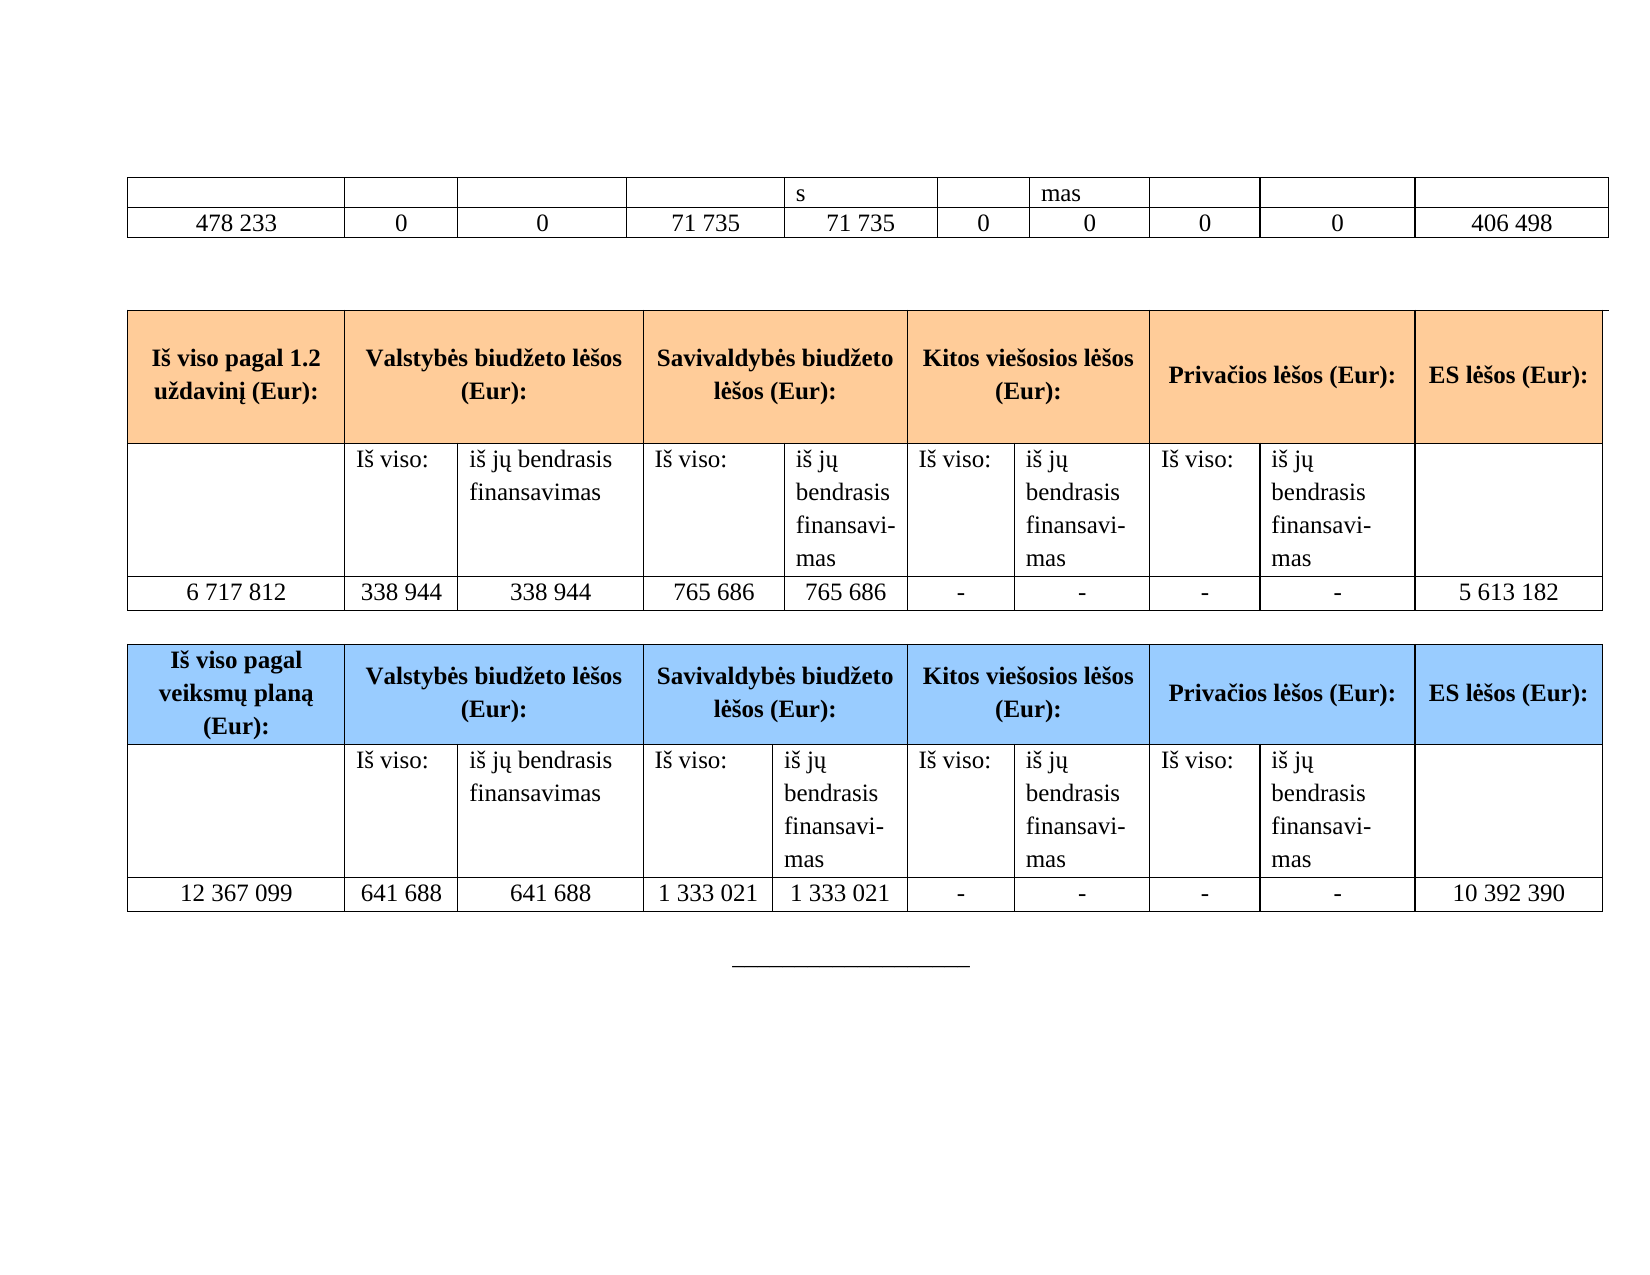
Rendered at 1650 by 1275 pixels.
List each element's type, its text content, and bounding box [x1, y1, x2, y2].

table_cell iš jų bendrasis finansavimas [458, 444, 643, 576]
table_cell 641 688 [458, 878, 643, 911]
table_cell Iš viso: [345, 444, 457, 576]
table_cell [525, 611, 643, 644]
table_cell [458, 178, 626, 207]
table_cell - [1261, 577, 1414, 610]
table_cell 406 498 [1416, 208, 1608, 237]
table_cell Kitos viešosios lėšos (Eur): [908, 311, 1149, 443]
table_cell [345, 178, 457, 207]
table_cell [128, 745, 344, 877]
table_cell iš jų bendrasis finansavi-mas [1015, 745, 1149, 877]
table_cell Iš viso pagal veiksmų planą (Eur): [128, 645, 344, 744]
table_cell 641 688 [345, 878, 457, 911]
table_cell Iš viso: [908, 745, 1014, 877]
table_cell 478 233 [128, 208, 344, 237]
table_cell [128, 238, 1609, 309]
table_cell 0 [1150, 208, 1259, 237]
table_cell [1352, 611, 1415, 644]
table_cell 10 392 390 [1416, 878, 1602, 911]
table_cell mas [1030, 178, 1149, 207]
table_cell Iš viso: [1150, 444, 1259, 576]
table_cell 6 717 812 [128, 577, 344, 610]
table_cell [1416, 444, 1602, 576]
table_cell Iš viso: [345, 745, 457, 877]
table_cell - [1015, 577, 1149, 610]
table_cell [1603, 877, 1609, 911]
table_cell [1603, 644, 1609, 744]
table_cell 338 944 [458, 577, 643, 610]
table_cell Savivaldybės biudžeto lėšos (Eur): [644, 645, 907, 744]
table_cell [1416, 745, 1602, 877]
table_cell - [1015, 878, 1149, 911]
table_cell [627, 178, 784, 207]
table_cell Privačios lėšos (Eur): [1150, 311, 1414, 443]
table_cell 71 735 [627, 208, 784, 237]
table_cell [345, 611, 458, 644]
table_cell - [1261, 878, 1414, 911]
table_cell [128, 444, 344, 576]
table_cell 1 333 021 [644, 878, 772, 911]
table_cell [1602, 610, 1609, 644]
table_cell s [785, 178, 937, 207]
table_cell 765 686 [785, 577, 907, 610]
table_cell 338 944 [345, 577, 457, 610]
table_cell 0 [345, 208, 457, 237]
table_cell Iš viso: [644, 745, 772, 877]
table_cell [1415, 611, 1602, 644]
table_cell [128, 178, 344, 207]
table_cell iš jų bendrasis finansavi-mas [785, 444, 907, 576]
text ___________________ [118, 941, 1583, 970]
table_cell [1603, 311, 1609, 443]
table_cell - [1150, 577, 1259, 610]
table_cell iš jų bendrasis finansavi-mas [1015, 444, 1149, 576]
table_cell [1261, 178, 1414, 207]
table_cell Iš viso: [908, 444, 1014, 576]
table_cell Iš viso: [1150, 745, 1259, 877]
table_cell 12 367 099 [128, 878, 344, 911]
table_cell 1 333 021 [773, 878, 907, 911]
table_cell [1100, 611, 1149, 644]
table_cell iš jų bendrasis finansavi-mas [773, 745, 907, 877]
table_cell Privačios lėšos (Eur): [1150, 645, 1414, 744]
table_cell [1603, 576, 1609, 610]
table_cell Savivaldybės biudžeto lėšos (Eur): [644, 311, 907, 443]
table_cell [815, 611, 907, 644]
table_cell [1150, 611, 1260, 644]
table_cell [188, 611, 344, 644]
table_cell [907, 611, 1014, 644]
table_cell [938, 178, 1029, 207]
table_cell - [1150, 878, 1259, 911]
table_cell [784, 611, 815, 644]
table_cell Kitos viešosios lėšos (Eur): [908, 645, 1149, 744]
table_cell - [908, 577, 1014, 610]
table_cell Valstybės biudžeto lėšos (Eur): [345, 645, 643, 744]
table_cell iš jų bendrasis finansavi-mas [1261, 745, 1414, 877]
table_cell [1603, 443, 1609, 576]
table_cell [128, 611, 188, 644]
table_cell 765 686 [644, 577, 784, 610]
table_cell ES lėšos (Eur): [1416, 311, 1602, 443]
table_cell 0 [1261, 208, 1414, 237]
table_cell Iš viso: [644, 444, 784, 576]
table_cell [1014, 611, 1100, 644]
table_cell [1416, 178, 1608, 207]
table_cell Iš viso pagal 1.2 uždavinį (Eur): [128, 311, 344, 443]
table_cell 0 [458, 208, 626, 237]
table_cell Valstybės biudžeto lėšos (Eur): [345, 311, 643, 443]
table_cell ES lėšos (Eur): [1416, 645, 1602, 744]
table_cell [458, 611, 525, 644]
table_cell - [908, 878, 1014, 911]
table_cell [643, 611, 784, 644]
table_cell [1150, 178, 1259, 207]
table_cell iš jų bendrasis finansavi-mas [1261, 444, 1414, 576]
table_cell 0 [1030, 208, 1149, 237]
table_cell iš jų bendrasis finansavimas [458, 745, 643, 877]
table_cell 71 735 [785, 208, 937, 237]
table_cell [1603, 744, 1609, 877]
table_cell 5 613 182 [1416, 577, 1602, 610]
table_cell [1260, 611, 1352, 644]
table_cell 0 [938, 208, 1029, 237]
